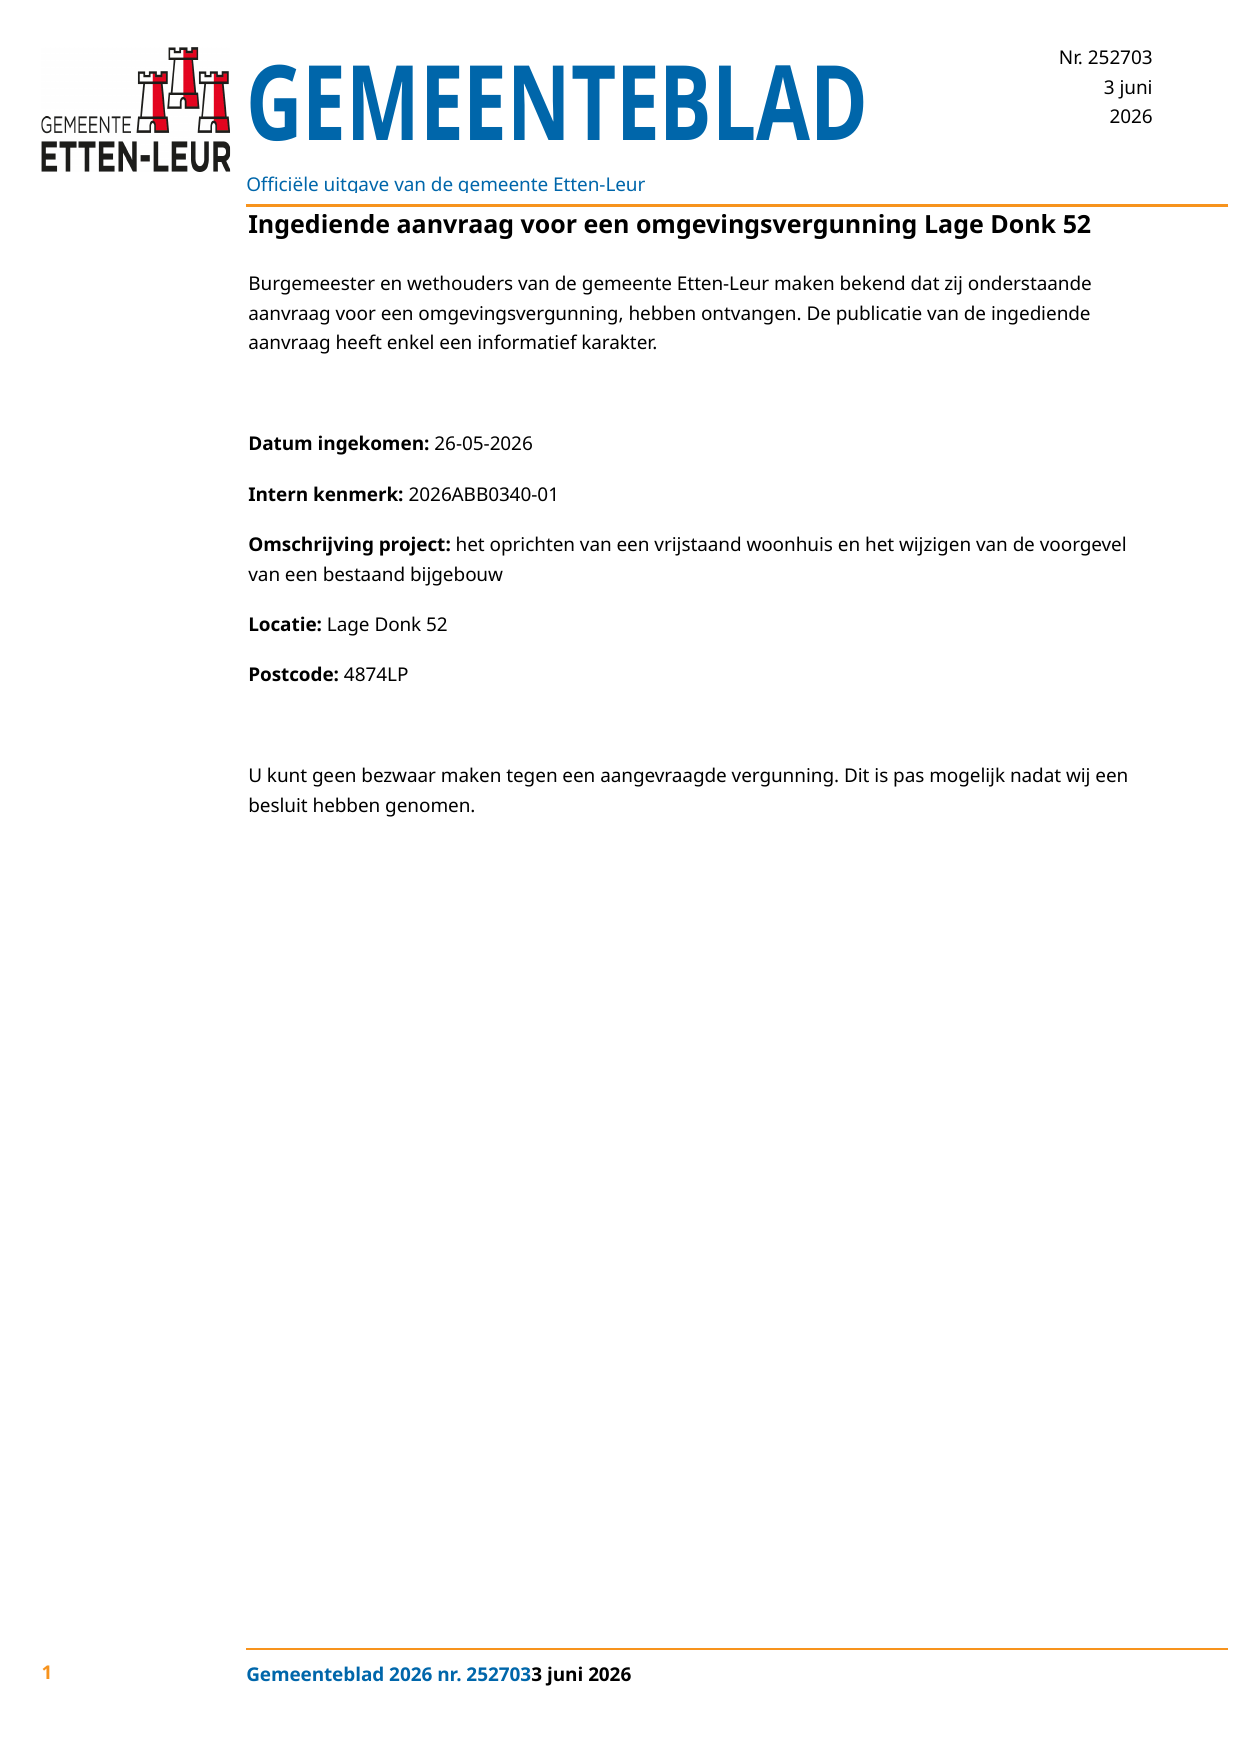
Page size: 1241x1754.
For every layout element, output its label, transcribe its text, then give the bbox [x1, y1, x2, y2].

text Omschrijving project: het oprichten van een vrijstaand woonhuis en het wijzigen van de voorgevel van een bestaand bijgebouw [248, 531, 1152, 586]
text Ingediende aanvraag voor een omgevingsvergunning Lage Donk 52 [248, 207, 1152, 241]
text Datum ingekomen: 26-05-2026 [248, 430, 1152, 456]
text Postcode: 4874LP [248, 662, 1152, 687]
text U kunt geen bezwaar maken tegen een aangevraagde vergunning. Dit is pas mogelijk nadat wij een besluit hebben genomen. [248, 762, 1152, 818]
text Burgemeester en wethouders van de gemeente Etten-Leur maken bekend dat zij onderstaande aanvraag voor een omgevingsvergunning, hebben ontvangen. De publicatie van de ingediende aanvraag heeft enkel een informatief karakter. [248, 270, 1152, 355]
picture [41, 47, 231, 172]
text Intern kenmerk: 2026ABB0340-01 [248, 481, 1152, 506]
text Locatie: Lage Donk 52 [248, 611, 1152, 637]
